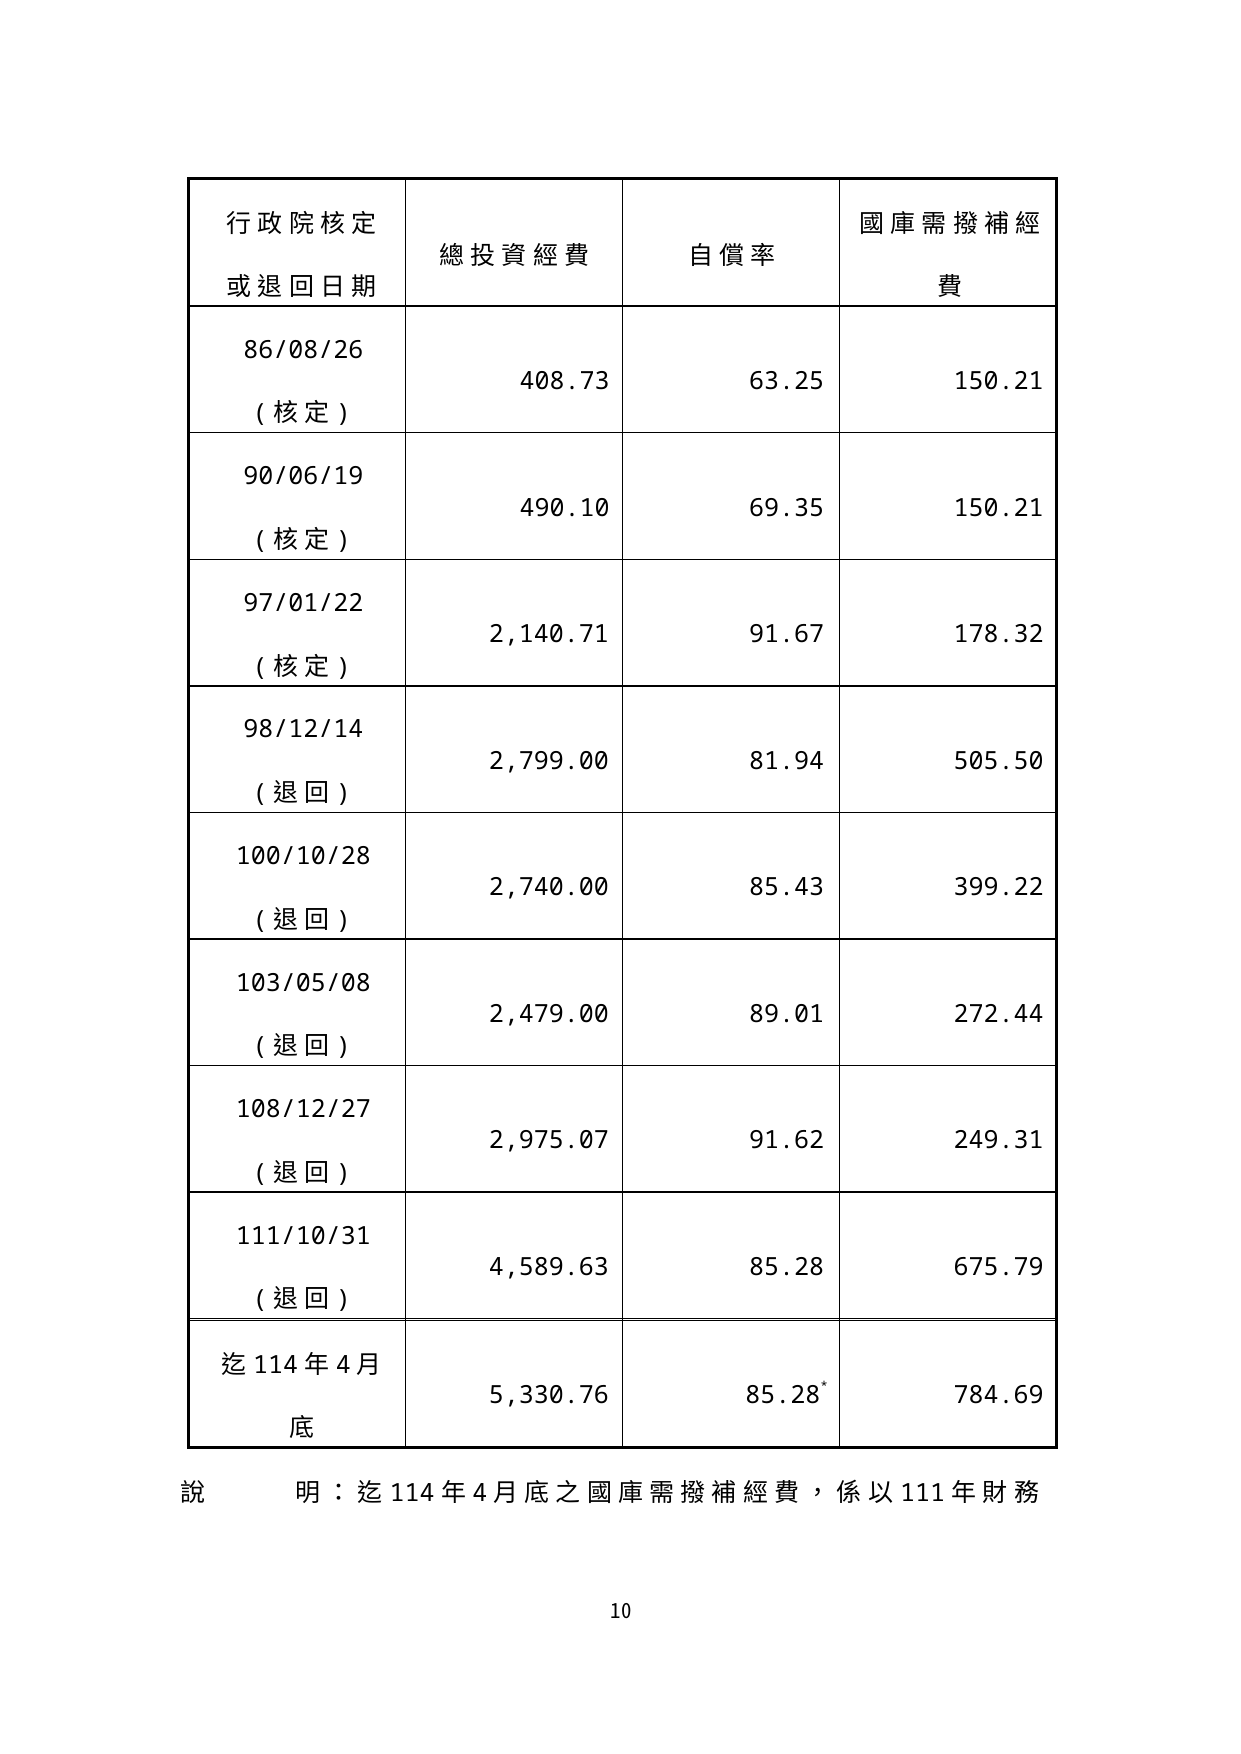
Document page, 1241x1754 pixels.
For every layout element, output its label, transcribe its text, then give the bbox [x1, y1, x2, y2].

table_cell 505.50 [840, 687, 1055, 812]
table_cell 4,589.63 [406, 1193, 622, 1318]
table_cell 2,799.00 [406, 687, 622, 812]
table_header 國庫需撥補經費 [840, 180, 1055, 305]
table_cell 81.94 [623, 687, 839, 812]
table_cell 5,330.76 [406, 1321, 622, 1446]
table_cell 100/10/28(退回) [190, 813, 405, 938]
table_cell 490.10 [406, 433, 622, 558]
table_cell 103/05/08(退回) [190, 940, 405, 1065]
table_cell 97/01/22 (核定) [190, 560, 405, 685]
table_cell 2,740.00 [406, 813, 622, 938]
table_cell 399.22 [840, 813, 1055, 938]
table_cell 249.31 [840, 1066, 1055, 1191]
table_cell 85.28* [623, 1321, 839, 1446]
table_cell 178.32 [840, 560, 1055, 685]
table_cell 108/12/27(退回) [190, 1066, 405, 1191]
table_cell 63.25 [623, 307, 839, 432]
table_cell 784.69 [840, 1321, 1055, 1446]
table_cell 91.67 [623, 560, 839, 685]
table_cell 2,140.71 [406, 560, 622, 685]
table_header 行政院核定 或退回日期 [190, 180, 405, 305]
table_cell 85.43 [623, 813, 839, 938]
text 說 明：迄114年4月底之國庫需撥補經費，係以111年財務 [177, 1449, 1063, 1512]
table_cell 111/10/31(退回) [190, 1193, 405, 1318]
table_cell 675.79 [840, 1193, 1055, 1318]
table_cell 150.21 [840, 307, 1055, 432]
table_cell 408.73 [406, 307, 622, 432]
table_cell 迄114年4月底 [190, 1321, 405, 1446]
table_cell 85.28 [623, 1193, 839, 1318]
table_cell 98/12/14 (退回) [190, 687, 405, 812]
table_cell 86/08/26 (核定) [190, 307, 405, 432]
table_header 自償率 [623, 180, 839, 305]
table_cell 272.44 [840, 940, 1055, 1065]
table_cell 2,975.07 [406, 1066, 622, 1191]
table_cell 2,479.00 [406, 940, 622, 1065]
table_cell 150.21 [840, 433, 1055, 558]
table_cell 69.35 [623, 433, 839, 558]
table_header 總投資經費 [406, 180, 622, 305]
table_cell 90/06/19 (核定) [190, 433, 405, 558]
table_cell 91.62 [623, 1066, 839, 1191]
table_cell 89.01 [623, 940, 839, 1065]
